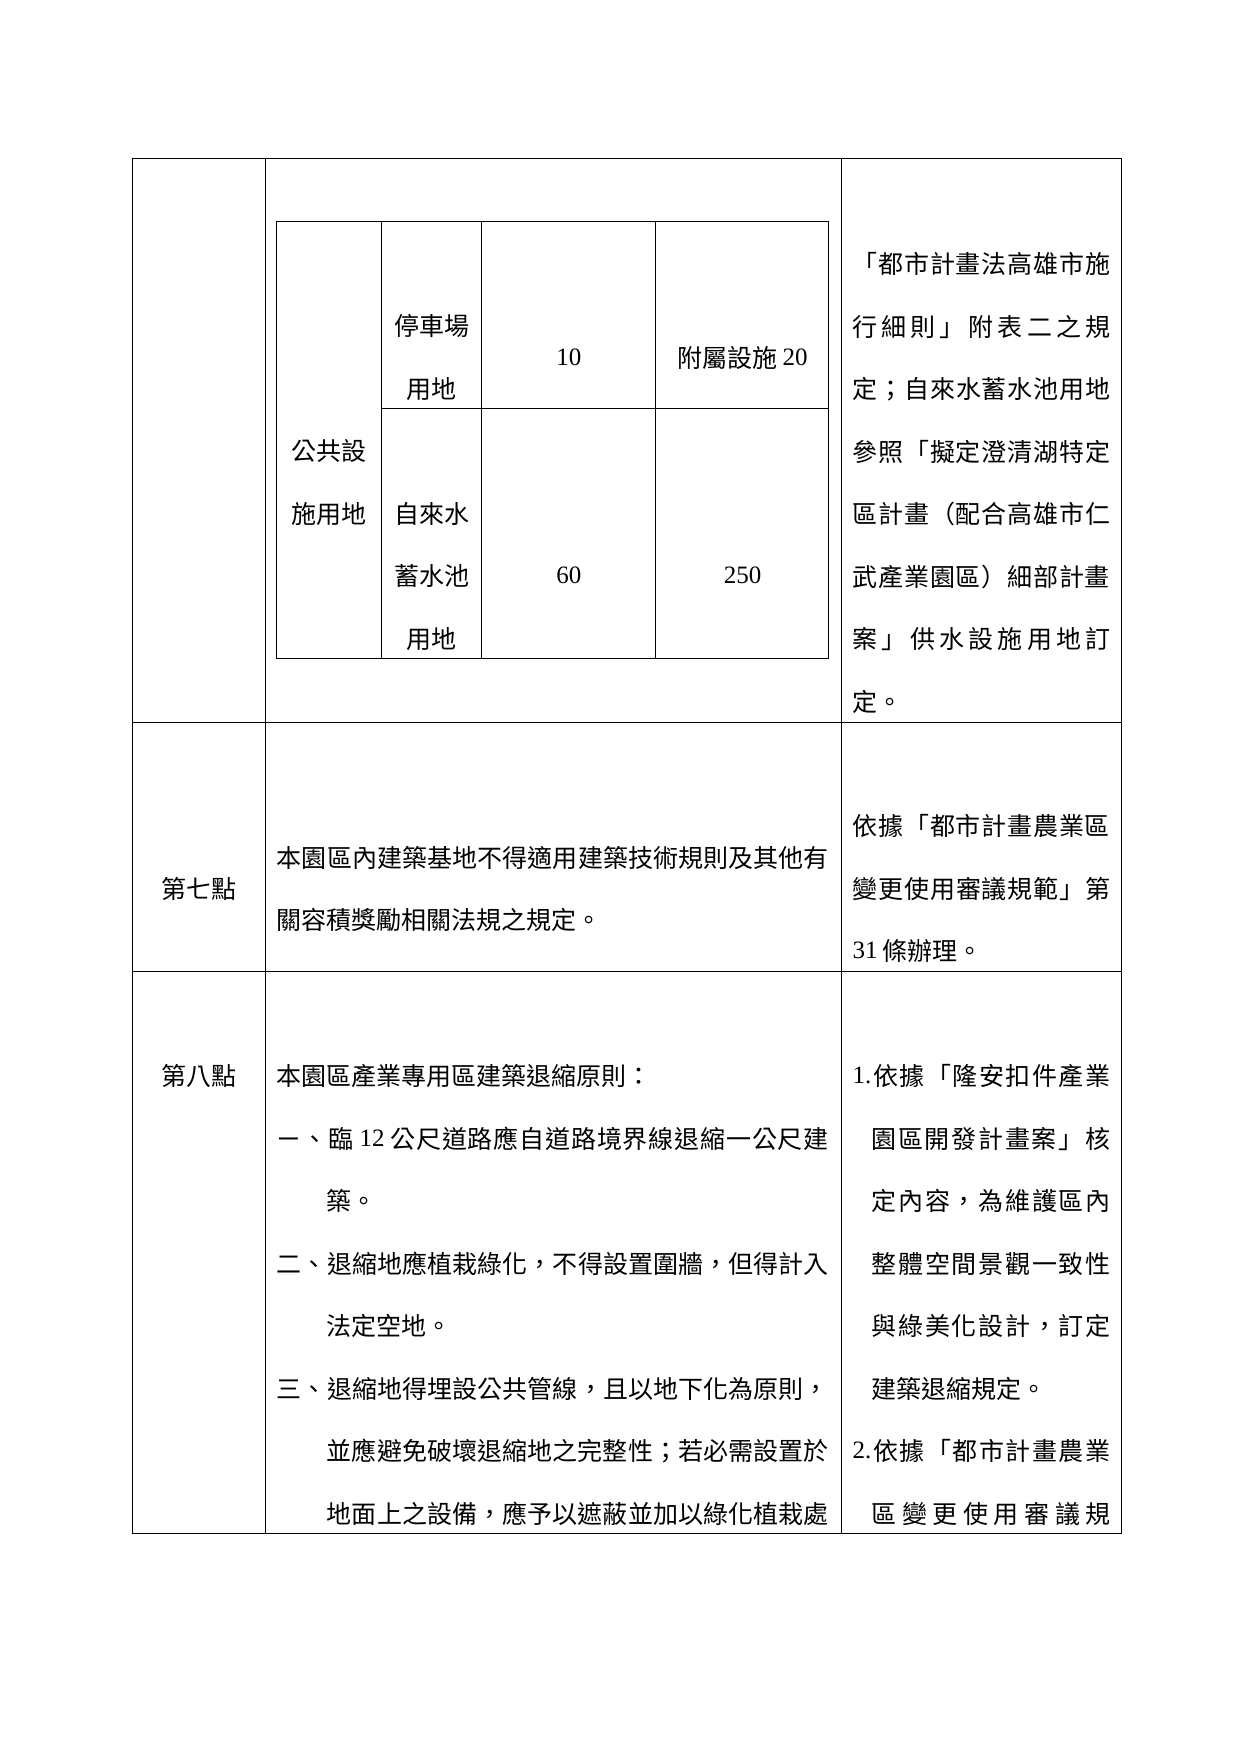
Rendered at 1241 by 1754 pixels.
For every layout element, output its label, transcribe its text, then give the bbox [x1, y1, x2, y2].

table_cell 本園區內建築基地不得適用建築技術規則及其他有關容積獎勵相關法規之規定。 [266, 723, 841, 971]
table_cell [266, 159, 841, 722]
table_cell 依據「都市計畫農業區變更使用審議規範」第31條辦理。 [842, 723, 1121, 971]
table_cell [133, 159, 265, 722]
table_cell 第八點 [133, 972, 265, 1533]
table_cell 停車場用地 [382, 222, 481, 408]
table_cell 10 [482, 222, 655, 408]
table_cell 本園區產業專用區建築退縮原則： ㄧ、臨12公尺道路應自道路境界線退縮一公尺建築。 二、退縮地應植栽綠化，不得設置圍牆，但得計入法定空地。 三、退縮地得埋設公共管線，且以地下化為原則，並應避免破壞退縮地之完整性；若必需設置於地面上之設備，應予以遮蔽並加以綠化植栽處 [266, 972, 841, 1533]
table_cell 250 [656, 409, 828, 658]
table_cell 公共設施用地 [277, 222, 381, 658]
table_cell 60 [482, 409, 655, 658]
table_cell 第七點 [133, 723, 265, 971]
table_cell 自來水蓄水池用地 [382, 409, 481, 658]
table_cell 1.依據「隆安扣件產業園區開發計畫案」核定內容，為維護區內整體空間景觀一致性與綠美化設計，訂定建築退縮規定。 2.依據「都市計畫農業區變更使用審議規 [842, 972, 1121, 1533]
table_cell 附屬設施20 [656, 222, 828, 408]
table_cell 「都市計畫法高雄市施行細則」附表二之規定；自來水蓄水池用地參照「擬定澄清湖特定區計畫（配合高雄市仁武產業園區）細部計畫案」供水設施用地訂定。 [842, 159, 1121, 722]
